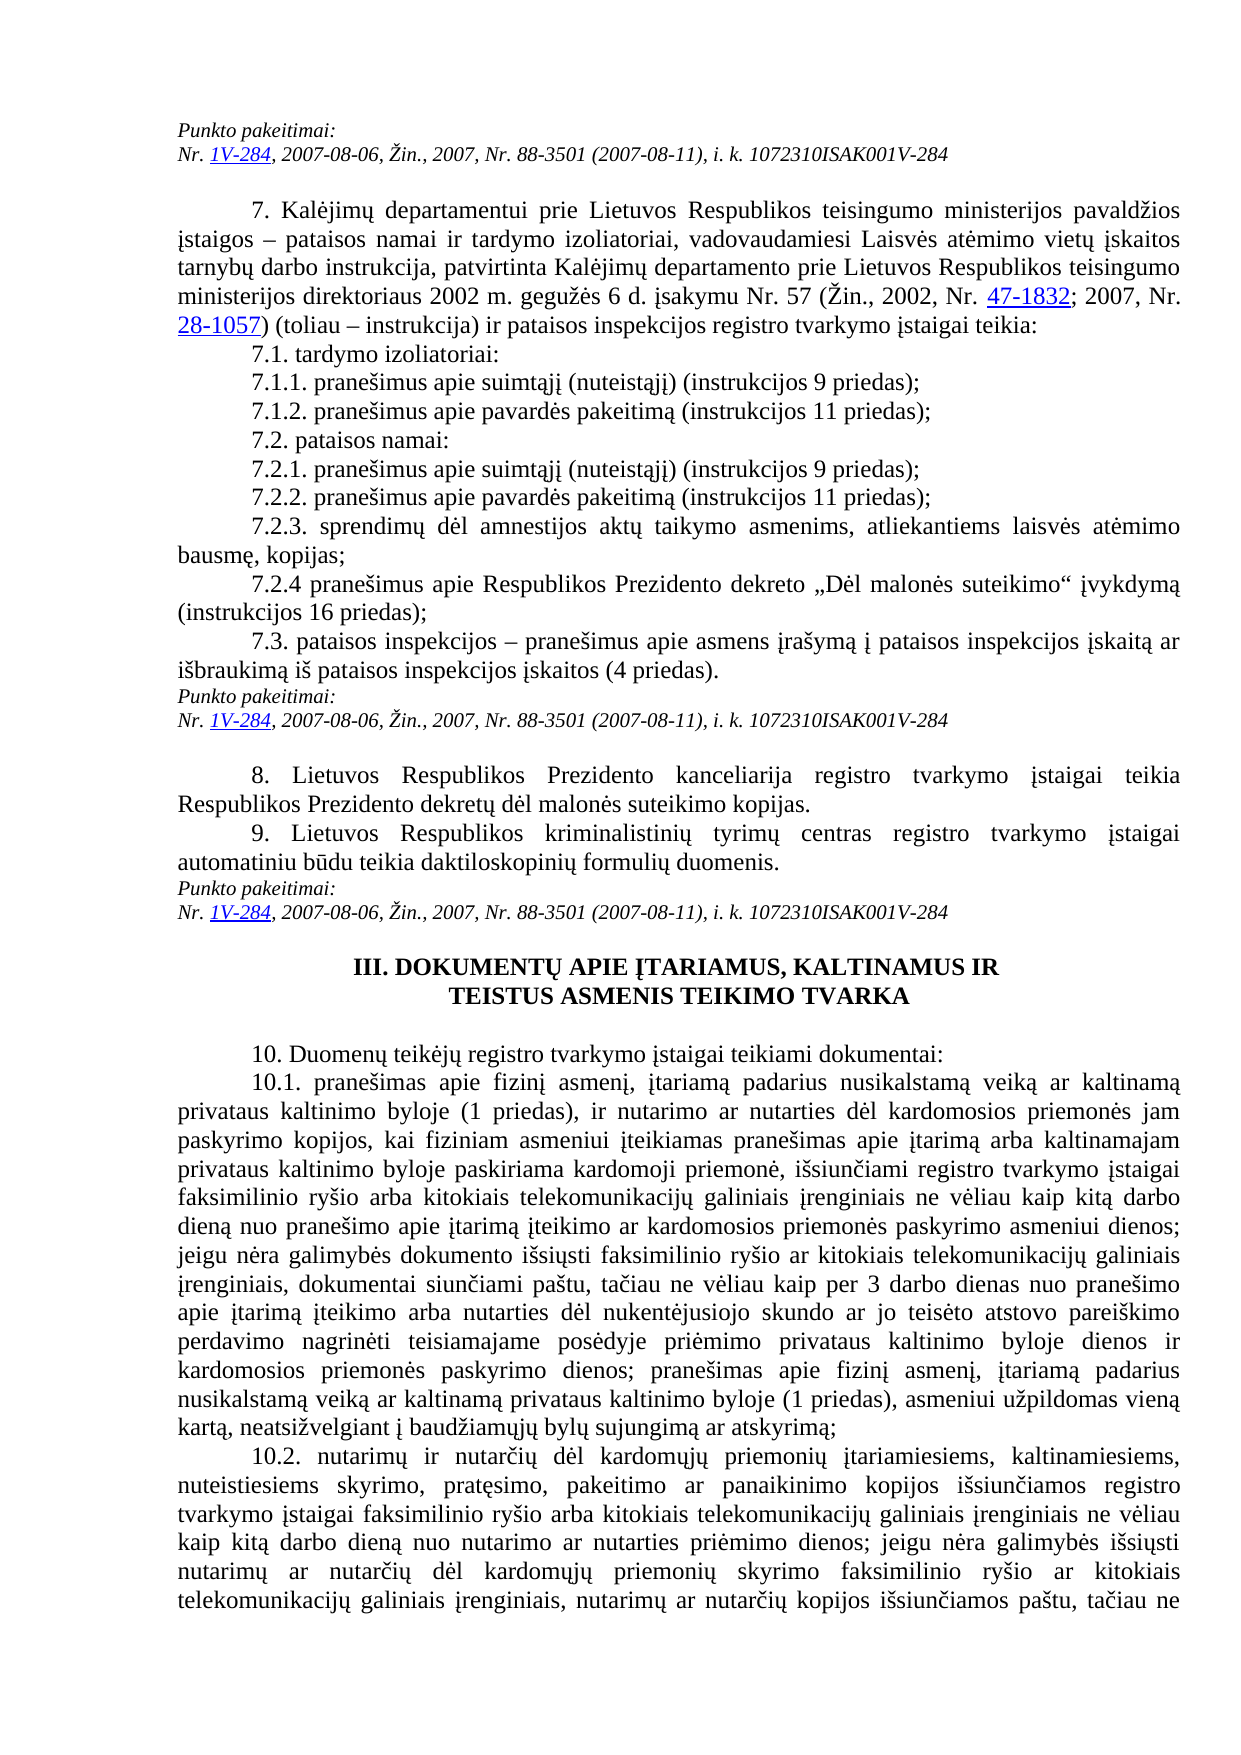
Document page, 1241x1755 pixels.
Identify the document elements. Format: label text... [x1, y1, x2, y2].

text 7.1. tardymo izoliatoriai: [177, 339, 1181, 367]
text 7. Kalėjimų departamentui prie Lietuvos Respublikos teisingumo ministerijos pavaldžios įstaigos – pataisos namai ir tardymo izoliatoriai, vadovaudamiesi Laisvės atėmimo vietų įskaitos tarnybų darbo instrukcija, patvirtinta Kalėjimų departamento prie Lietuvos Respublikos teisingumo ministerijos direktoriaus 2002 m. gegužės 6 d. įsakymu Nr. 57 (Žin., 2002, Nr. 47-1832; 2007, Nr. 28-1057) (toliau – instrukcija) ir pataisos inspekcijos registro tvarkymo įstaigai teikia: [177, 195, 1181, 339]
text 7.2.1. pranešimus apie suimtąjį (nuteistąjį) (instrukcijos 9 priedas); [177, 454, 1181, 482]
text 7.3. pataisos inspekcijos – pranešimus apie asmens įrašymą į pataisos inspekcijos įskaitą ar išbraukimą iš pataisos inspekcijos įskaitos (4 priedas). [177, 626, 1181, 684]
text Punkto pakeitimai: [177, 684, 1181, 708]
text 10. Duomenų teikėjų registro tvarkymo įstaigai teikiami dokumentai: [177, 1039, 1181, 1067]
text 7.1.1. pranešimus apie suimtąjį (nuteistąjį) (instrukcijos 9 priedas); [177, 367, 1181, 396]
text Nr. 1V-284, 2007-08-06, Žin., 2007, Nr. 88-3501 (2007-08-11), i. k. 1072310ISAK001V-284 [177, 142, 1181, 166]
text 7.2.4 pranešimus apie Respublikos Prezidento dekreto „Dėl malonės suteikimo“ įvykdymą (instrukcijos 16 priedas); [177, 569, 1181, 626]
text III. DOKUMENTŲ APIE ĮTARIAMUS, KALTINAMUS IR [177, 952, 1181, 981]
text 7.2.2. pranešimus apie pavardės pakeitimą (instrukcijos 11 priedas); [177, 482, 1181, 511]
text 10.2. nutarimų ir nutarčių dėl kardomųjų priemonių įtariamiesiems, kaltinamiesiems, nuteistiesiems skyrimo, pratęsimo, pakeitimo ar panaikinimo kopijos išsiunčiamos registro tvarkymo įstaigai faksimilinio ryšio arba kitokiais telekomunikacijų galiniais įrenginiais ne vėliau kaip kitą darbo dieną nuo nutarimo ar nutarties priėmimo dienos; jeigu nėra galimybės išsiųsti nutarimų ar nutarčių dėl kardomųjų priemonių skyrimo faksimilinio ryšio ar kitokiais telekomunikacijų galiniais įrenginiais, nutarimų ar nutarčių kopijos išsiunčiamos paštu, tačiau ne [177, 1441, 1181, 1614]
text 9. Lietuvos Respublikos kriminalistinių tyrimų centras registro tvarkymo įstaigai automatiniu būdu teikia daktiloskopinių formulių duomenis. [177, 818, 1181, 876]
text 7.2.3. sprendimų dėl amnestijos aktų taikymo asmenims, atliekantiems laisvės atėmimo bausmę, kopijas; [177, 511, 1181, 569]
text Punkto pakeitimai: [177, 876, 1181, 900]
text 10.1. pranešimas apie fizinį asmenį, įtariamą padarius nusikalstamą veiką ar kaltinamą privataus kaltinimo byloje (1 priedas), ir nutarimo ar nutarties dėl kardomosios priemonės jam paskyrimo kopijos, kai fiziniam asmeniui įteikiamas pranešimas apie įtarimą arba kaltinamajam privataus kaltinimo byloje paskiriama kardomoji priemonė, išsiunčiami registro tvarkymo įstaigai faksimilinio ryšio arba kitokiais telekomunikacijų galiniais įrenginiais ne vėliau kaip kitą darbo dieną nuo pranešimo apie įtarimą įteikimo ar kardomosios priemonės paskyrimo asmeniui dienos; jeigu nėra galimybės dokumento išsiųsti faksimilinio ryšio ar kitokiais telekomunikacijų galiniais įrenginiais, dokumentai siunčiami paštu, tačiau ne vėliau kaip per 3 darbo dienas nuo pranešimo apie įtarimą įteikimo arba nutarties dėl nukentėjusiojo skundo ar jo teisėto atstovo pareiškimo perdavimo nagrinėti teisiamajame posėdyje priėmimo privataus kaltinimo byloje dienos ir kardomosios priemonės paskyrimo dienos; pranešimas apie fizinį asmenį, įtariamą padarius nusikalstamą veiką ar kaltinamą privataus kaltinimo byloje (1 priedas), asmeniui užpildomas vieną kartą, neatsižvelgiant į baudžiamųjų bylų sujungimą ar atskyrimą; [177, 1067, 1181, 1441]
text 8. Lietuvos Respublikos Prezidento kanceliarija registro tvarkymo įstaigai teikia Respublikos Prezidento dekretų dėl malonės suteikimo kopijas. [177, 761, 1181, 818]
text Punkto pakeitimai: [177, 118, 1181, 142]
text TEISTUS ASMENIS TEIKIMO TVARKA [177, 981, 1181, 1010]
text Nr. 1V-284, 2007-08-06, Žin., 2007, Nr. 88-3501 (2007-08-11), i. k. 1072310ISAK001V-284 [177, 900, 1181, 924]
text 7.1.2. pranešimus apie pavardės pakeitimą (instrukcijos 11 priedas); [177, 396, 1181, 425]
text Nr. 1V-284, 2007-08-06, Žin., 2007, Nr. 88-3501 (2007-08-11), i. k. 1072310ISAK001V-284 [177, 708, 1181, 732]
text 7.2. pataisos namai: [177, 425, 1181, 454]
